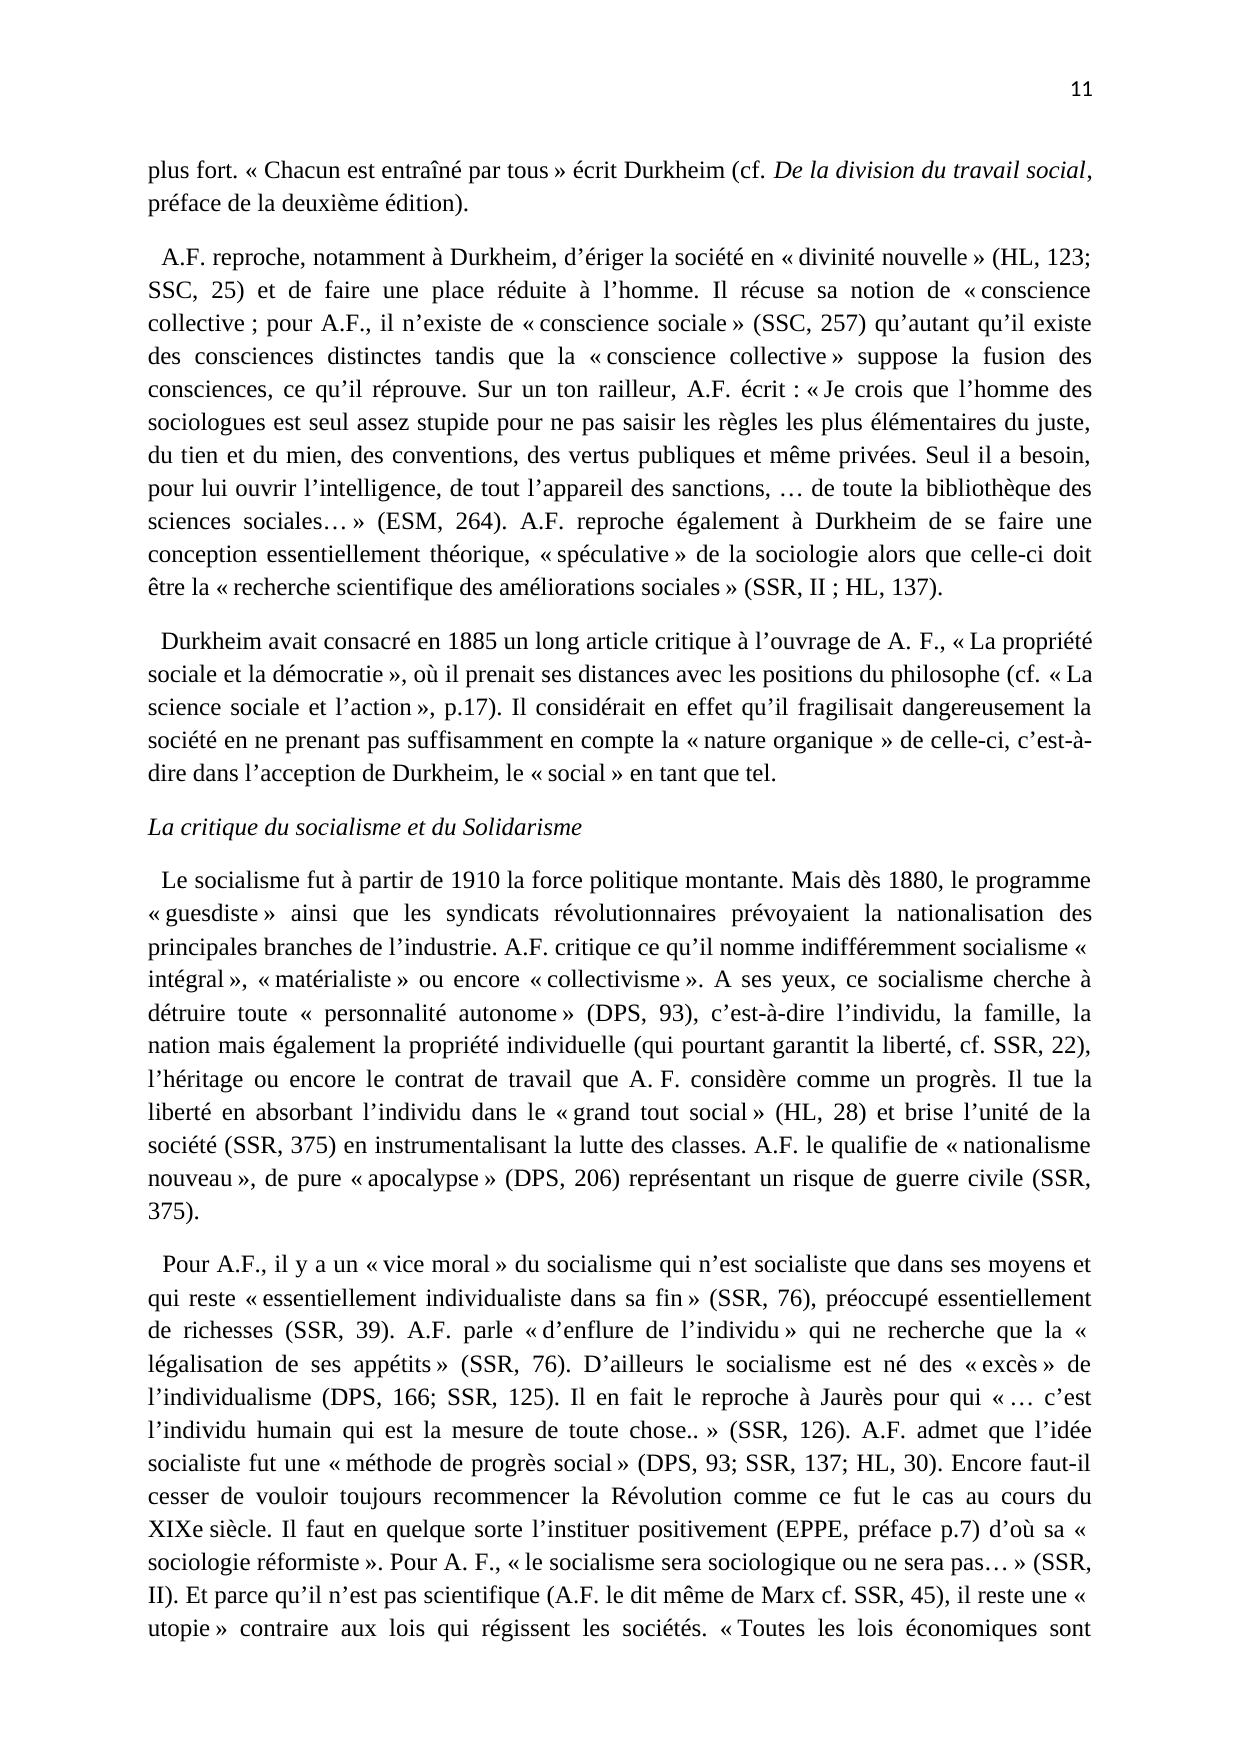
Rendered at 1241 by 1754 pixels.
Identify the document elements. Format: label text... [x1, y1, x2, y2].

text Durkheim avait consacré en 1885 un long article critique à l’ouvrage de A. F., « La propriété sociale et la démocratie », où il prenait ses distances avec les positions du philosophe (cf. « La science sociale et l’action », p.17). Il considérait en effet qu’il fragilisait dangereusement la société en ne prenant pas suffisamment en compte la « nature organique » de celle-ci, c’est-à-dire dans l’acception de Durkheim, le « social » en tant que tel. [148, 626, 1093, 787]
text Pour A.F., il y a un « vice moral » du socialisme qui n’est socialiste que dans ses moyens et qui reste « essentiellement individualiste dans sa fin » (SSR, 76), préoccupé essentiellement de richesses (SSR, 39). A.F. parle « d’enflure de l’individu » qui ne recherche que la « légalisation de ses appétits » (SSR, 76). D’ailleurs le socialisme est né des « excès » de l’individualisme (DPS, 166; SSR, 125). Il en fait le reproche à Jaurès pour qui « … c’est l’individu humain qui est la mesure de toute chose.. » (SSR, 126). A.F. admet que l’idée socialiste fut une « méthode de progrès social » (DPS, 93; SSR, 137; HL, 30). Encore faut-il cesser de vouloir toujours recommencer la Révolution comme ce fut le cas au cours du XIXe siècle. Il faut en quelque sorte l’instituer positivement (EPPE, préface p.7) d’où sa « sociologie réformiste ». Pour A. F., « le socialisme sera sociologique ou ne sera pas… » (SSR, II). Et parce qu’il n’est pas scientifique (A.F. le dit même de Marx cf. SSR, 45), il reste une « utopie » contraire aux lois qui régissent les sociétés. « Toutes les lois économiques sont [148, 1249, 1093, 1642]
text Le socialisme fut à partir de 1910 la force politique montante. Mais dès 1880, le programme « guesdiste » ainsi que les syndicats révolutionnaires prévoyaient la nationalisation des principales branches de l’industrie. A.F. critique ce qu’il nomme indifféremment socialisme « intégral », « matérialiste » ou encore « collectivisme ». A ses yeux, ce socialisme cherche à détruire toute « personnalité autonome » (DPS, 93), c’est-à-dire l’individu, la famille, la nation mais également la propriété individuelle (qui pourtant garantit la liberté, cf. SSR, 22), l’héritage ou encore le contrat de travail que A. F. considère comme un progrès. Il tue la liberté en absorbant l’individu dans le « grand tout social » (HL, 28) et brise l’unité de la société (SSR, 375) en instrumentalisant la lutte des classes. A.F. le qualifie de « nationalisme nouveau », de pure « apocalypse » (DPS, 206) représentant un risque de guerre civile (SSR, 375). [148, 866, 1093, 1224]
text plus fort. « Chacun est entraîné par tous » écrit Durkheim (cf. De la division du travail social, préface de la deuxième édition). [148, 155, 1093, 217]
text A.F. reproche, notamment à Durkheim, d’ériger la société en « divinité nouvelle » (HL, 123; SSC, 25) et de faire une place réduite à l’homme. Il récuse sa notion de « conscience collective ; pour A.F., il n’existe de « conscience sociale » (SSC, 257) qu’autant qu’il existe des consciences distinctes tandis que la « conscience collective » suppose la fusion des consciences, ce qu’il réprouve. Sur un ton railleur, A.F. écrit : « Je crois que l’homme des sociologues est seul assez stupide pour ne pas saisir les règles les plus élémentaires du juste, du tien et du mien, des conventions, des vertus publiques et même privées. Seul il a besoin, pour lui ouvrir l’intelligence, de tout l’appareil des sanctions, … de toute la bibliothèque des sciences sociales… » (ESM, 264). A.F. reproche également à Durkheim de se faire une conception essentiellement théorique, « spéculative » de la sociologie alors que celle-ci doit être la « recherche scientifique des améliorations sociales » (SSR, II ; HL, 137). [148, 242, 1093, 601]
subtitle La critique du socialisme et du Solidarisme [148, 812, 1093, 840]
